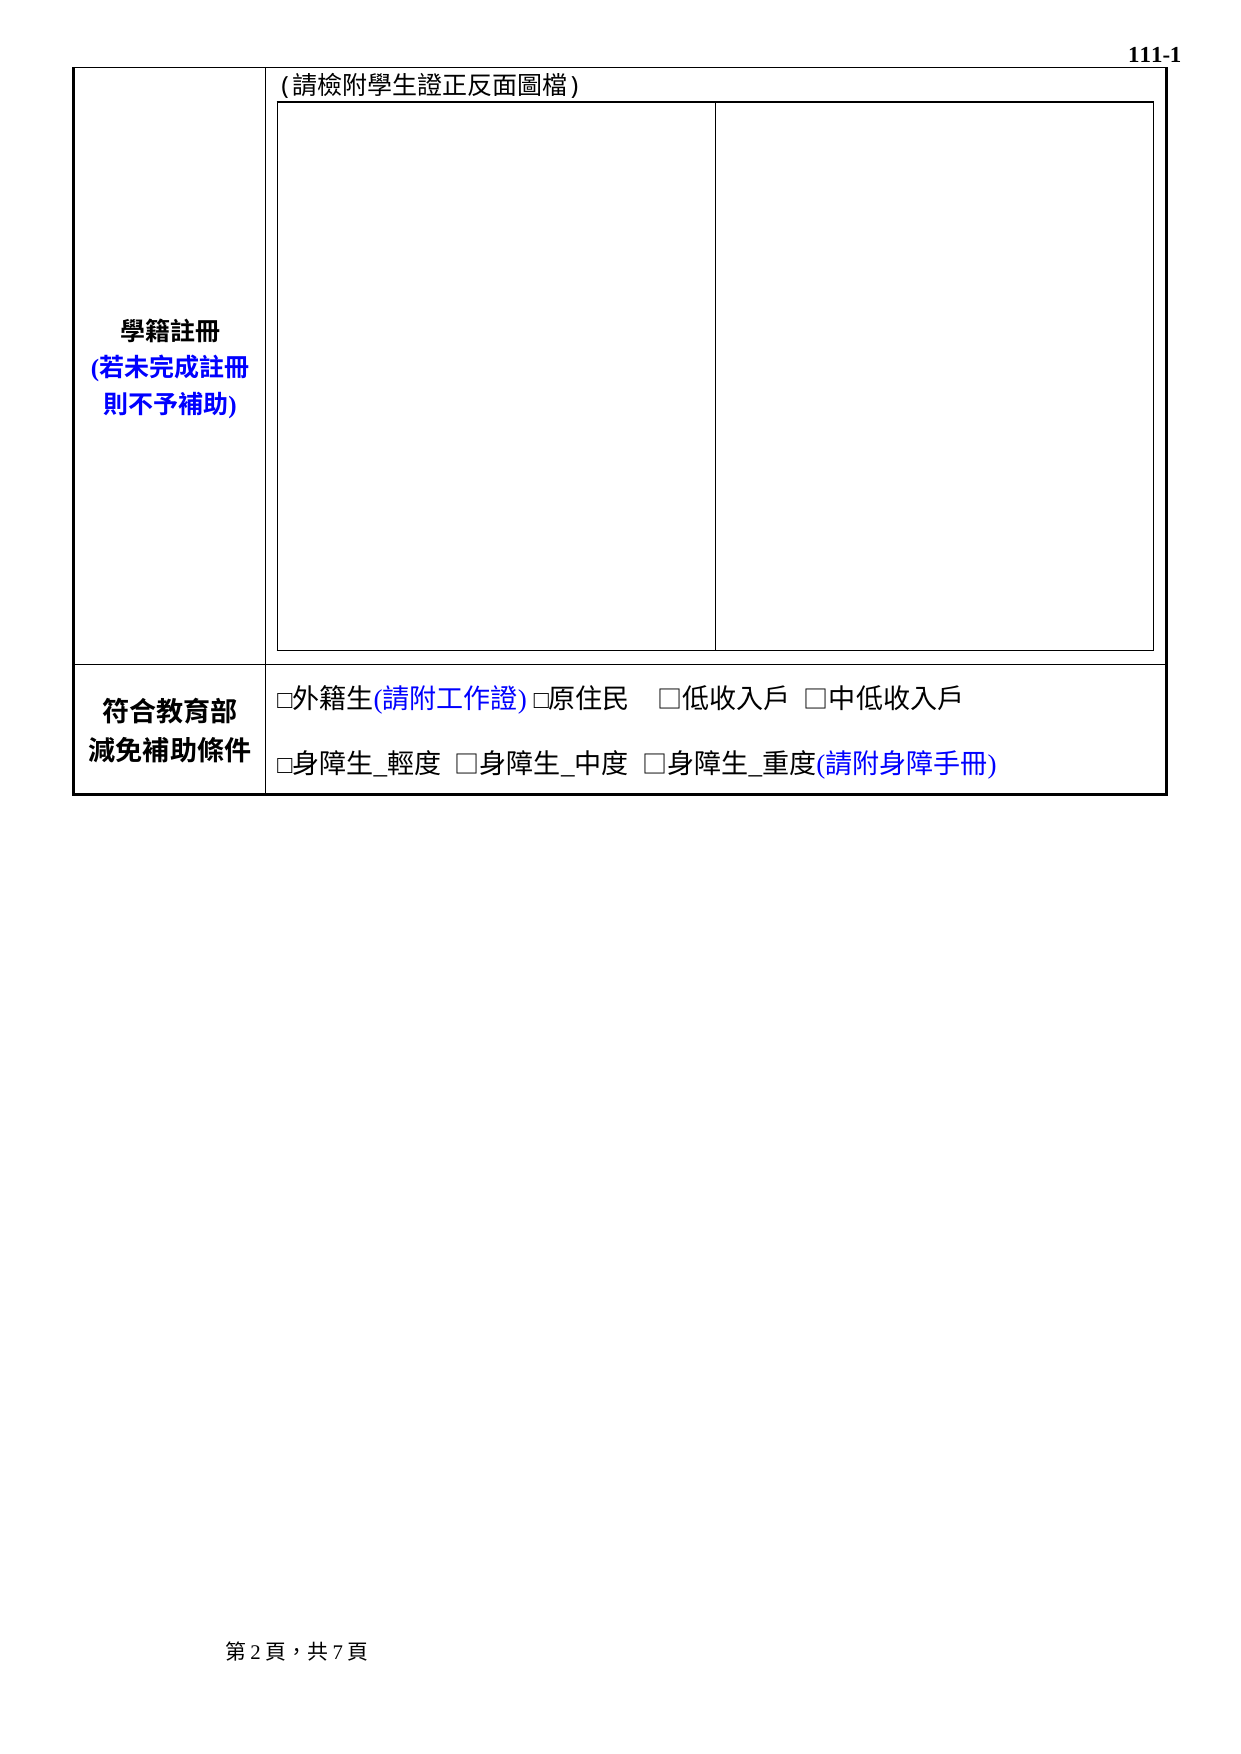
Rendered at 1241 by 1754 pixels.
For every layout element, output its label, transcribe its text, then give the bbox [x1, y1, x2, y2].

table_cell 學籍註冊 (若未完成註冊則不予補助) [75, 68, 265, 664]
table_header [716, 103, 1153, 650]
table_cell 符合教育部 減免補助條件 [75, 665, 265, 793]
table_cell (請檢附學生證正反面圖檔) [266, 68, 1165, 664]
table_header [278, 103, 715, 650]
table_cell □外籍生(請附工作證) □原住民 □低收入戶 □中低收入戶 □身障生_輕度 □身障生_中度 □身障生_重度(請附身障手冊) [266, 665, 1165, 793]
